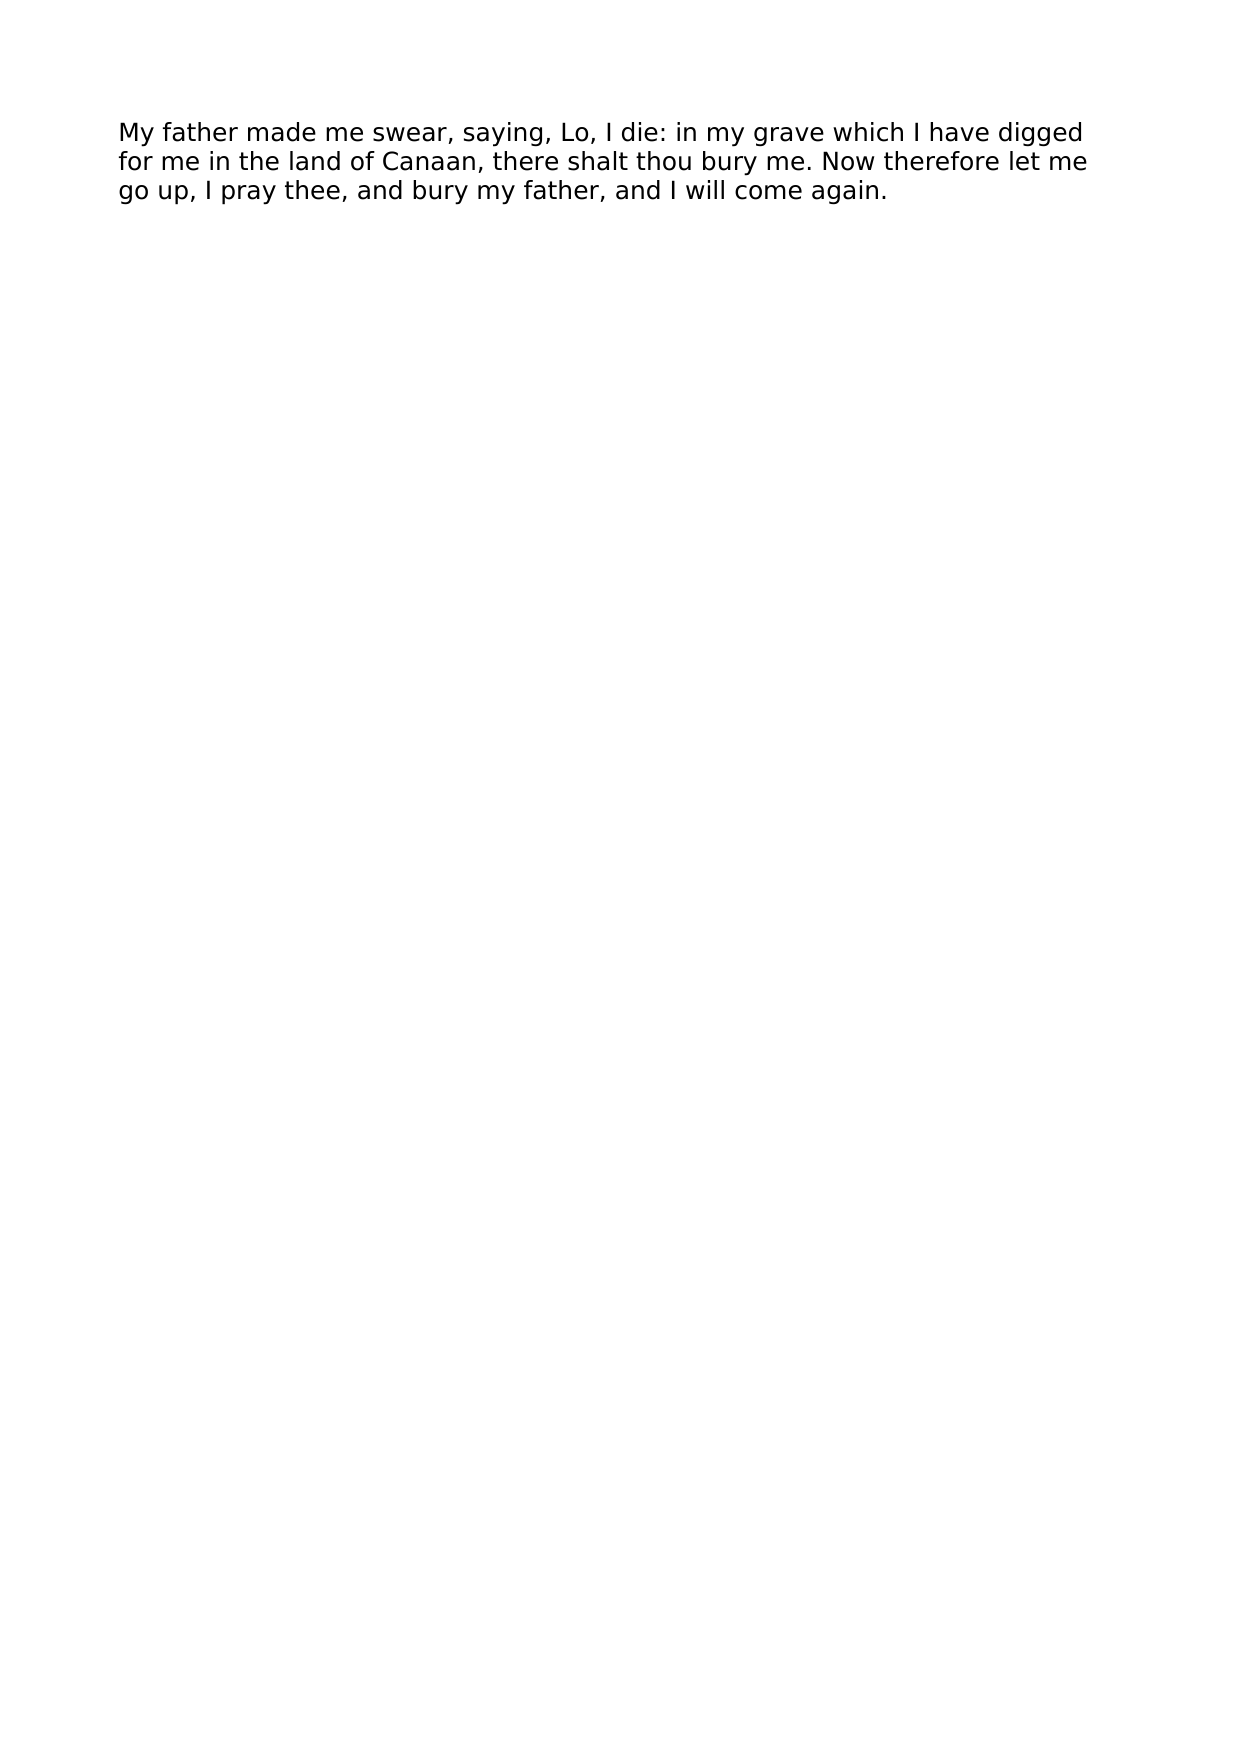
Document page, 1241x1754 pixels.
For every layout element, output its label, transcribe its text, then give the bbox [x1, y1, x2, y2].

text My father made me swear, saying, Lo, I die: in my grave which I have digged for me in the land of Canaan, there shalt thou bury me. Now therefore let me go up, I pray thee, and bury my father, and I will come again. [118, 118, 1122, 206]
